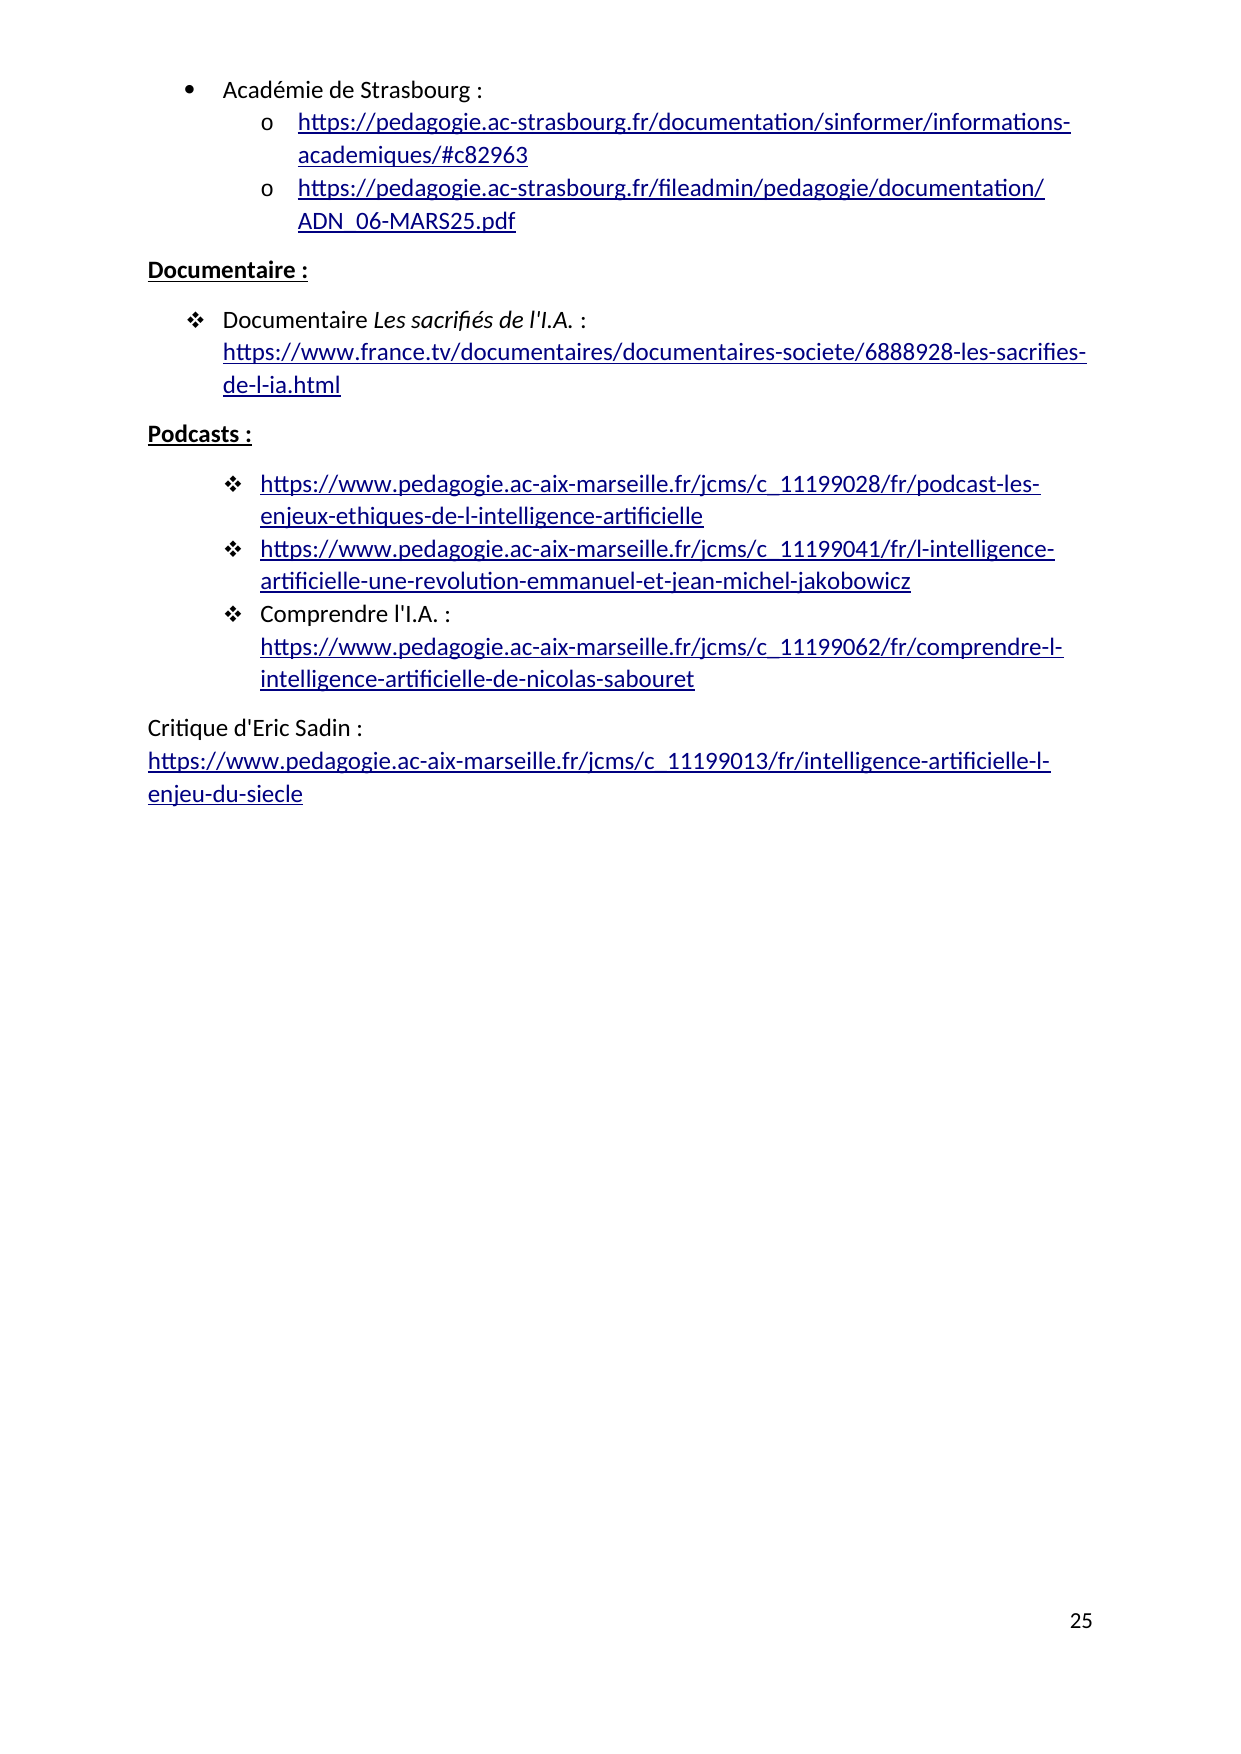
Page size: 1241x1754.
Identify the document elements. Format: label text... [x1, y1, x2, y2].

list https://www.pedagogie.ac-aix-marseille.fr/jcms/c_11199028/fr/podcast-les-enjeux-ethiques-de-l-intelligence-artificielle [223, 468, 1093, 531]
list https://pedagogie.ac-strasbourg.fr/fileadmin/pedagogie/documentation/ADN_06-MARS25.pdf [260, 172, 1093, 236]
list Documentaire Les sacrifiés de l'I.A. : https://www.france.tv/documentaires/documentaires-societe/6888928-les-sacrifies-de-l-ia.html [185, 304, 1093, 400]
text Podcasts : [148, 418, 1093, 449]
list https://www.pedagogie.ac-aix-marseille.fr/jcms/c_11199041/fr/l-intelligence-artificielle-une-revolution-emmanuel-et-jean-michel-jakobowicz [223, 533, 1093, 596]
text Critique d'Eric Sadin : https://www.pedagogie.ac-aix-marseille.fr/jcms/c_11199013/fr/intelligence-artificielle-l-enjeu-du-siecle [148, 713, 1093, 808]
list Comprendre l'I.A. : https://www.pedagogie.ac-aix-marseille.fr/jcms/c_11199062/fr/comprendre-l-intelligence-artificielle-de-nicolas-sabouret [223, 598, 1093, 694]
list Académie de Strasbourg : [185, 74, 1093, 104]
list https://pedagogie.ac-strasbourg.fr/documentation/sinformer/informations-academiques/#c82963 [260, 106, 1093, 170]
text Documentaire : [148, 255, 1093, 285]
